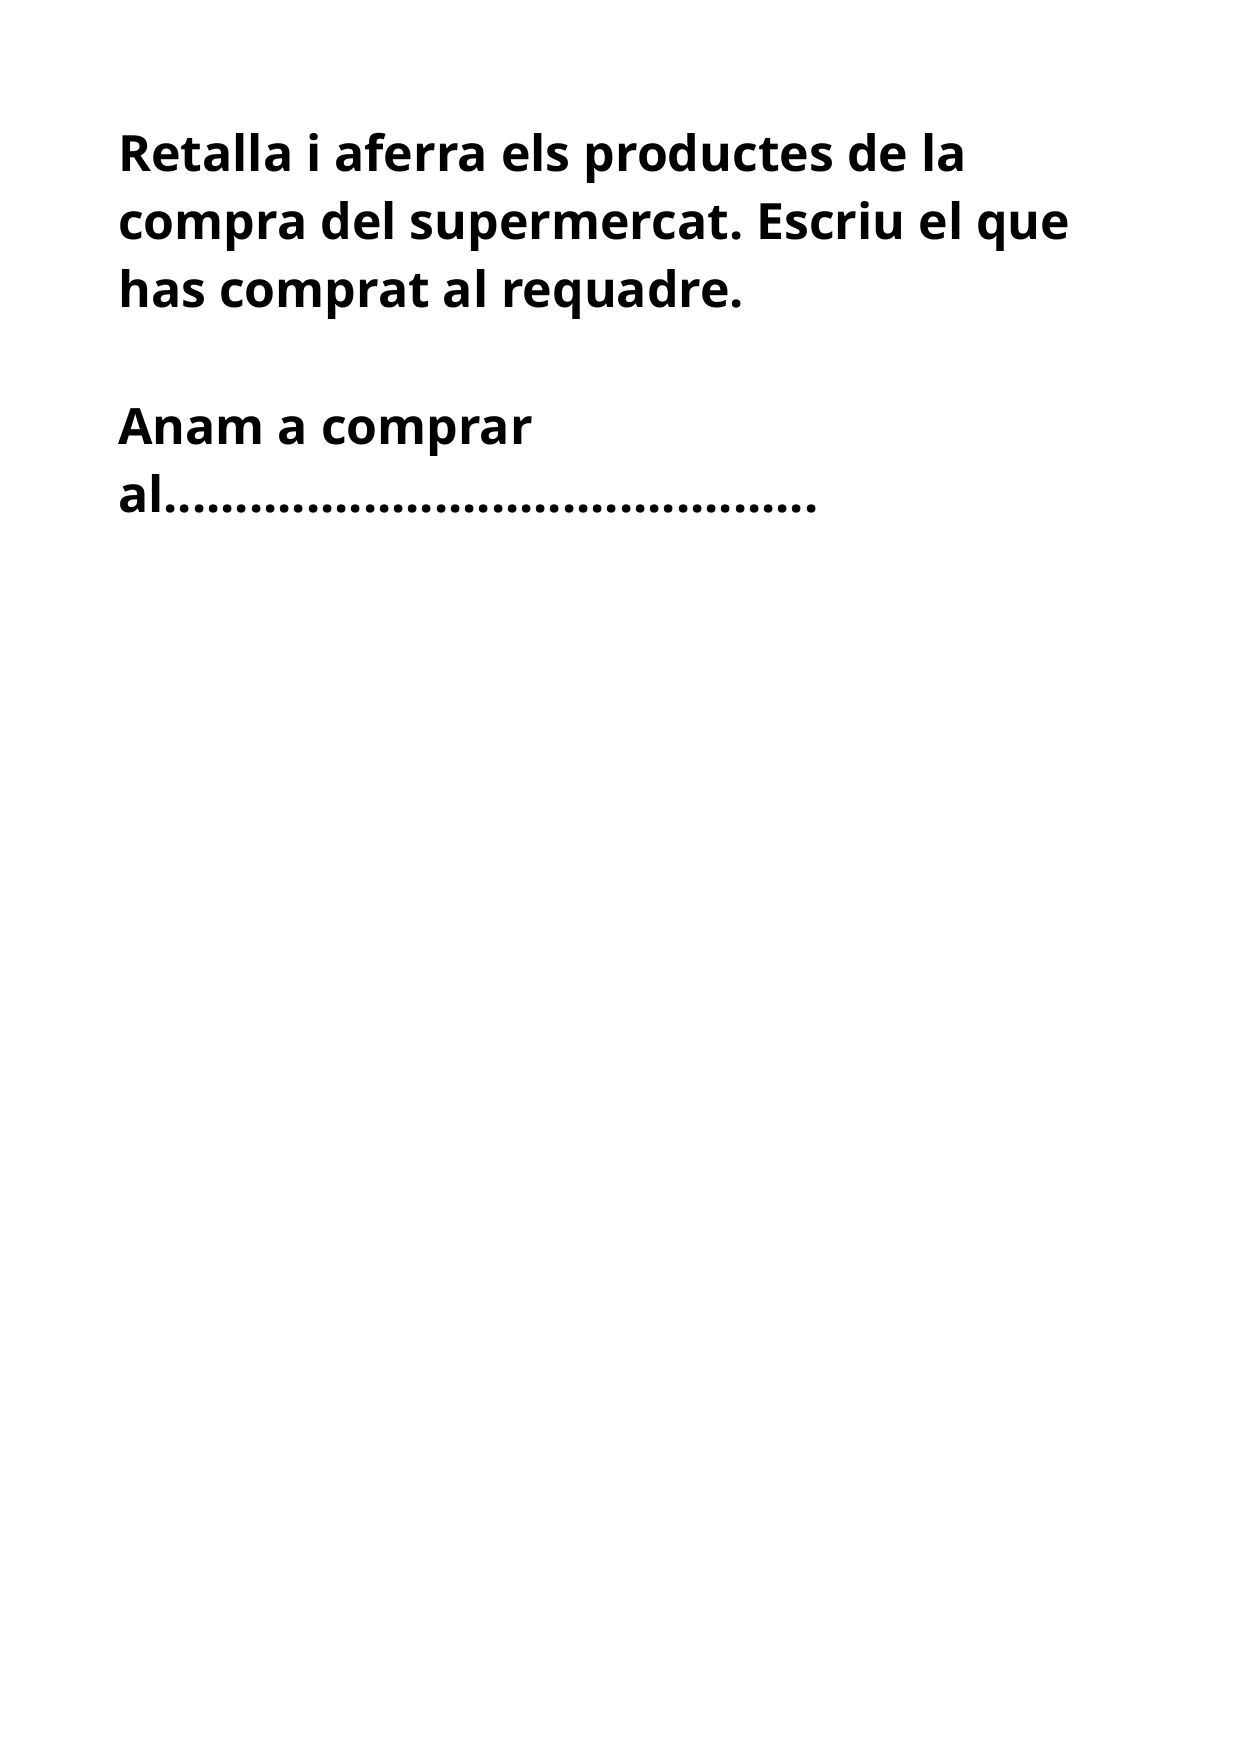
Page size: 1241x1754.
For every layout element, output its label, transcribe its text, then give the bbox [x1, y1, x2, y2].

text Anam a comprar al.............................................. [118, 391, 1122, 527]
text Retalla i aferra els productes de la compra del supermercat. Escriu el que has comprat al requadre. [118, 118, 1122, 322]
